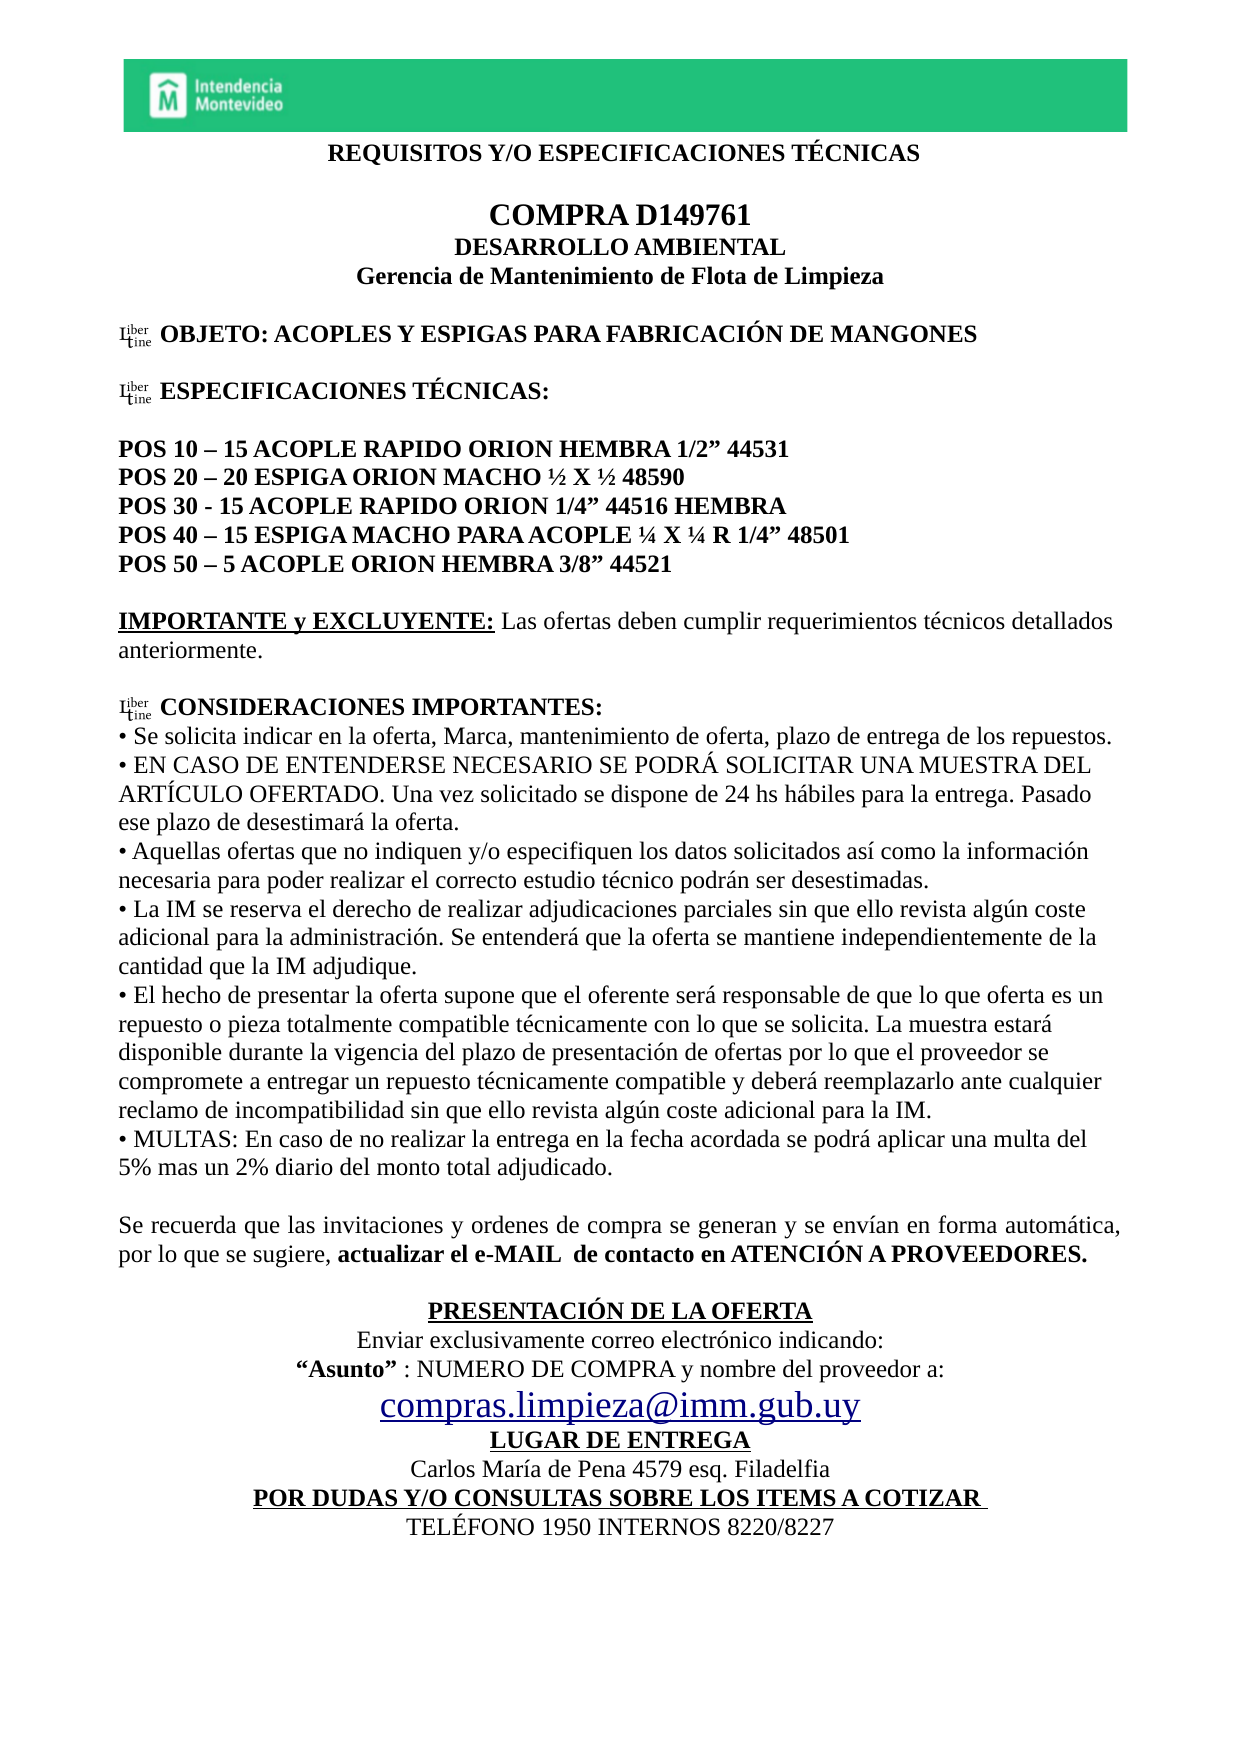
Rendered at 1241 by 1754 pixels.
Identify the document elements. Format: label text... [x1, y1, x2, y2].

text • El hecho de presentar la oferta supone que el oferente será responsable de que lo que oferta es un repuesto o pieza totalmente compatible técnicamente con lo que se solicita. La muestra estará disponible durante la vigencia del plazo de presentación de ofertas por lo que el proveedor se compromete a entregar un repuesto técnicamente compatible y deberá reemplazarlo ante cualquier reclamo de incompatibilidad sin que ello revista algún coste adicional para la IM. [118, 980, 1122, 1124]
text • MULTAS: En caso de no realizar la entrega en la fecha acordada se podrá aplicar una multa del 5% mas un 2% diario del monto total adjudicado. [118, 1124, 1122, 1181]
text Carlos María de Pena 4579 esq. Filadelfia [118, 1454, 1122, 1483]
text  ESPECIFICACIONES TÉCNICAS: [118, 376, 1122, 405]
text POS 40 – 15 ESPIGA MACHO PARA ACOPLE ¼ X ¼ R 1/4” 48501 [118, 520, 1122, 549]
text REQUISITOS Y/O ESPECIFICACIONES TÉCNICAS [118, 59, 1122, 168]
text • La IM se reserva el derecho de realizar adjudicaciones parciales sin que ello revista algún coste adicional para la administración. Se entenderá que la oferta se mantiene independientemente de la cantidad que la IM adjudique. [118, 894, 1122, 980]
text POS 30 - 15 ACOPLE RAPIDO ORION 1/4” 44516 HEMBRA [118, 491, 1122, 520]
text POS 10 – 15 ACOPLE RAPIDO ORION HEMBRA 1/2” 44531 [118, 434, 1122, 462]
text LUGAR DE ENTREGA [118, 1426, 1122, 1454]
text • Aquellas ofertas que no indiquen y/o especifiquen los datos solicitados así como la información necesaria para poder realizar el correcto estudio técnico podrán ser desestimadas. [118, 836, 1122, 894]
text “Asunto” : NUMERO DE COMPRA y nombre del proveedor a: [118, 1354, 1122, 1382]
text COMPRA D149761 [118, 196, 1122, 232]
text Enviar exclusivamente correo electrónico indicando: [118, 1325, 1122, 1354]
picture [123, 59, 1128, 132]
text POR DUDAS Y/O CONSULTAS SOBRE LOS ITEMS A COTIZAR [118, 1483, 1122, 1512]
text • Se solicita indicar en la oferta, Marca, mantenimiento de oferta, plazo de entrega de los repuestos. [118, 721, 1122, 750]
text compras.limpieza@imm.gub.uy [118, 1382, 1122, 1426]
text • EN CASO DE ENTENDERSE NECESARIO SE PODRÁ SOLICITAR UNA MUESTRA DEL ARTÍCULO OFERTADO. Una vez solicitado se dispone de 24 hs hábiles para la entrega. Pasado ese plazo de desestimará la oferta. [118, 750, 1122, 836]
text  OBJETO: ACOPLES Y ESPIGAS PARA FABRICACIÓN DE MANGONES [118, 319, 1122, 347]
text IMPORTANTE y EXCLUYENTE: Las ofertas deben cumplir requerimientos técnicos detallados anteriormente. [118, 606, 1122, 664]
text Gerencia de Mantenimiento de Flota de Limpieza [118, 261, 1122, 290]
text TELÉFONO 1950 INTERNOS 8220/8227 [118, 1512, 1122, 1541]
text PRESENTACIÓN DE LA OFERTA [118, 1296, 1122, 1325]
text POS 20 – 20 ESPIGA ORION MACHO ½ X ½ 48590 [118, 462, 1122, 491]
text DESARROLLO AMBIENTAL [118, 232, 1122, 261]
text  CONSIDERACIONES IMPORTANTES: [118, 692, 1122, 721]
text Se recuerda que las invitaciones y ordenes de compra se generan y se envían en forma automática, por lo que se sugiere, actualizar el e-MAIL de contacto en ATENCIÓN A PROVEEDORES. [118, 1210, 1122, 1267]
text POS 50 – 5 ACOPLE ORION HEMBRA 3/8” 44521 [118, 549, 1122, 577]
